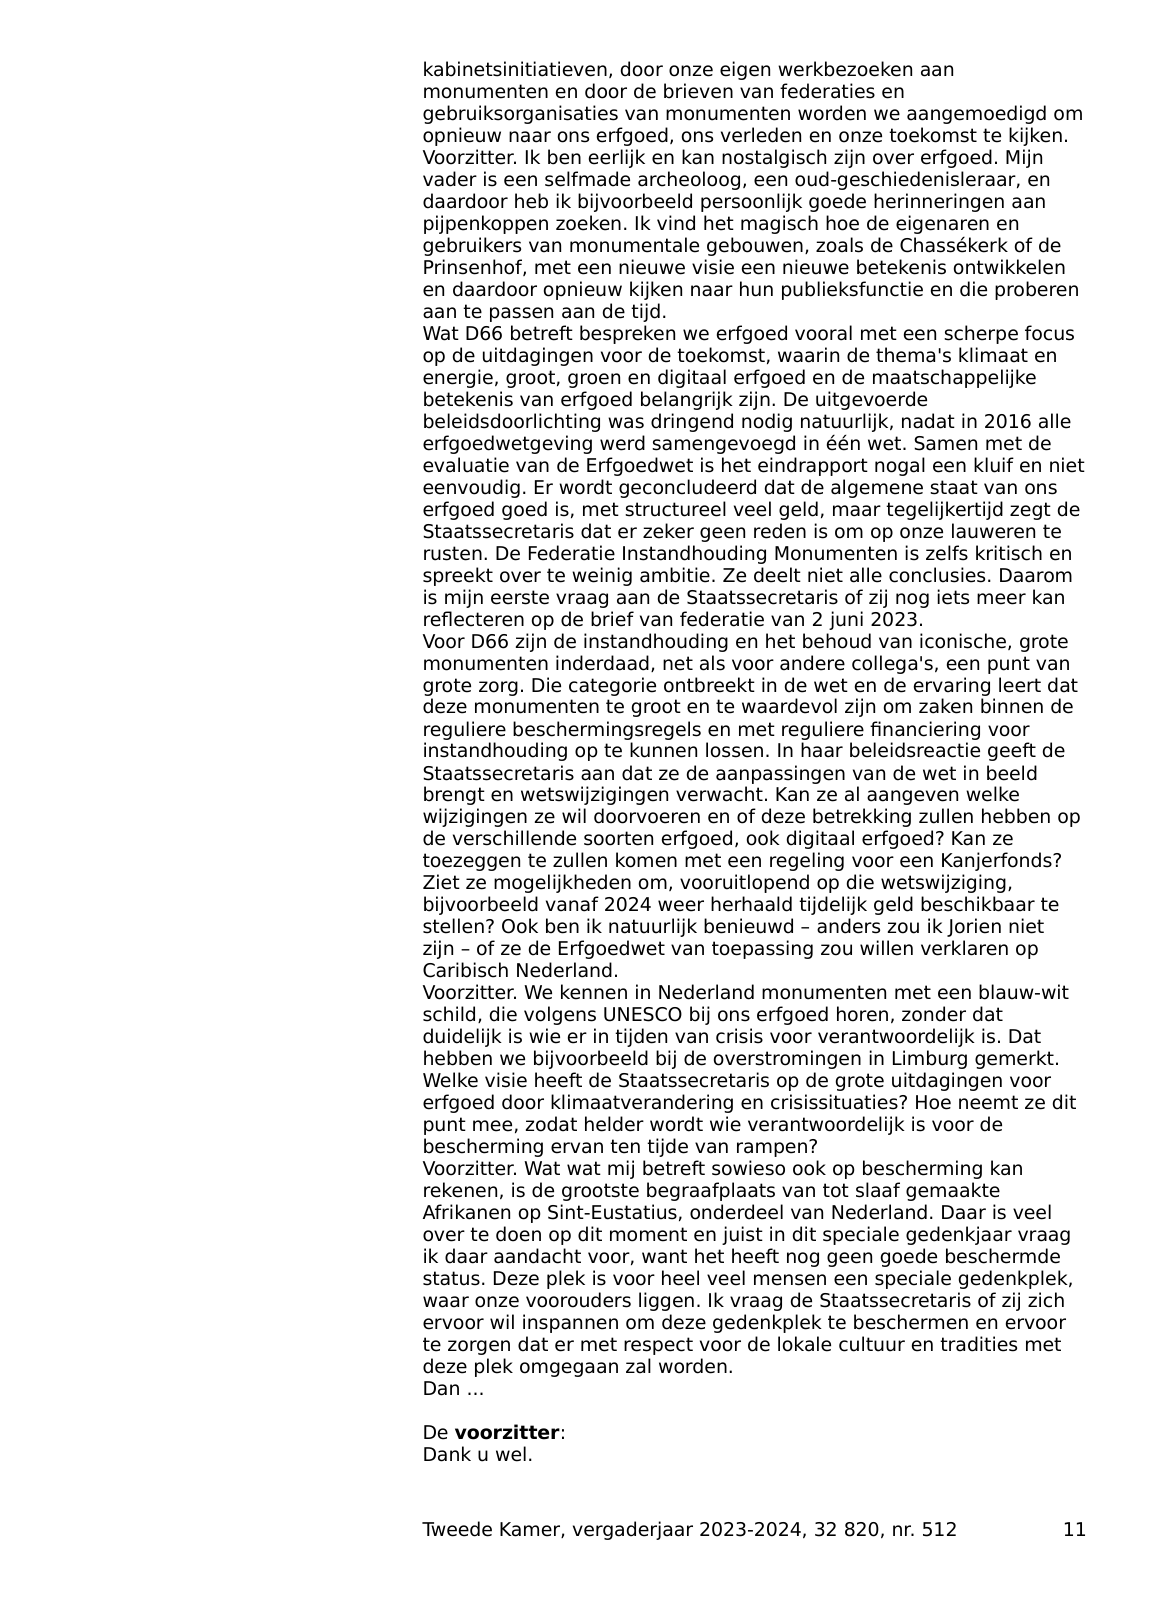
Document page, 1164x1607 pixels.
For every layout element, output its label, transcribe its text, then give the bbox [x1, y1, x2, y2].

text Dank u wel. [422, 1444, 1087, 1466]
text kabinetsinitiatieven, door onze eigen werkbezoeken aan monumenten en door de brieven van federaties en gebruiksorganisaties van monumenten worden we aangemoedigd om opnieuw naar ons erfgoed, ons verleden en onze toekomst te kijken. [422, 59, 1087, 147]
text Voor D66 zijn de instandhouding en het behoud van iconische, grote monumenten inderdaad, net als voor andere collega's, een punt van grote zorg. Die categorie ontbreekt in de wet en de ervaring leert dat deze monumenten te groot en te waardevol zijn om zaken binnen de reguliere beschermingsregels en met reguliere financiering voor instandhouding op te kunnen lossen. In haar beleidsreactie geeft de Staatssecretaris aan dat ze de aanpassingen van de wet in beeld brengt en wetswijzigingen verwacht. Kan ze al aangeven welke wijzigingen ze wil doorvoeren en of deze betrekking zullen hebben op de verschillende soorten erfgoed, ook digitaal erfgoed? Kan ze toezeggen te zullen komen met een regeling voor een Kanjerfonds? Ziet ze mogelijkheden om, vooruitlopend op die wetswijziging, bijvoorbeeld vanaf 2024 weer herhaald tijdelijk geld beschikbaar te stellen? Ook ben ik natuurlijk benieuwd – anders zou ik Jorien niet zijn – of ze de Erfgoedwet van toepassing zou willen verklaren op Caribisch Nederland. [422, 631, 1087, 982]
text De voorzitter: [422, 1422, 1087, 1444]
text Voorzitter. Ik ben eerlijk en kan nostalgisch zijn over erfgoed. Mijn vader is een selfmade archeoloog, een oud-geschiedenisleraar, en daardoor heb ik bijvoorbeeld persoonlijk goede herinneringen aan pijpenkoppen zoeken. Ik vind het magisch hoe de eigenaren en gebruikers van monumentale gebouwen, zoals de Chassékerk of de Prinsenhof, met een nieuwe visie een nieuwe betekenis ontwikkelen en daardoor opnieuw kijken naar hun publieksfunctie en die proberen aan te passen aan de tijd. [422, 147, 1087, 323]
text Voorzitter. We kennen in Nederland monumenten met een blauw-wit schild, die volgens UNESCO bij ons erfgoed horen, zonder dat duidelijk is wie er in tijden van crisis voor verantwoordelijk is. Dat hebben we bijvoorbeeld bij de overstromingen in Limburg gemerkt. Welke visie heeft de Staatssecretaris op de grote uitdagingen voor erfgoed door klimaatverandering en crisissituaties? Hoe neemt ze dit punt mee, zodat helder wordt wie verantwoordelijk is voor de bescherming ervan ten tijde van rampen? [422, 982, 1087, 1158]
text Dan ... [422, 1378, 1087, 1400]
text Voorzitter. Wat wat mij betreft sowieso ook op bescherming kan rekenen, is de grootste begraafplaats van tot slaaf gemaakte Afrikanen op Sint-Eustatius, onderdeel van Nederland. Daar is veel over te doen op dit moment en juist in dit speciale gedenkjaar vraag ik daar aandacht voor, want het heeft nog geen goede beschermde status. Deze plek is voor heel veel mensen een speciale gedenkplek, waar onze voorouders liggen. Ik vraag de Staatssecretaris of zij zich ervoor wil inspannen om deze gedenkplek te beschermen en ervoor te zorgen dat er met respect voor de lokale cultuur en tradities met deze plek omgegaan zal worden. [422, 1158, 1087, 1378]
text Wat D66 betreft bespreken we erfgoed vooral met een scherpe focus op de uitdagingen voor de toekomst, waarin de thema's klimaat en energie, groot, groen en digitaal erfgoed en de maatschappelijke betekenis van erfgoed belangrijk zijn. De uitgevoerde beleidsdoorlichting was dringend nodig natuurlijk, nadat in 2016 alle erfgoedwetgeving werd samengevoegd in één wet. Samen met de evaluatie van de Erfgoedwet is het eindrapport nogal een kluif en niet eenvoudig. Er wordt geconcludeerd dat de algemene staat van ons erfgoed goed is, met structureel veel geld, maar tegelijkertijd zegt de Staatssecretaris dat er zeker geen reden is om op onze lauweren te rusten. De Federatie Instandhouding Monumenten is zelfs kritisch en spreekt over te weinig ambitie. Ze deelt niet alle conclusies. Daarom is mijn eerste vraag aan de Staatssecretaris of zij nog iets meer kan reflecteren op de brief van federatie van 2 juni 2023. [422, 323, 1087, 631]
